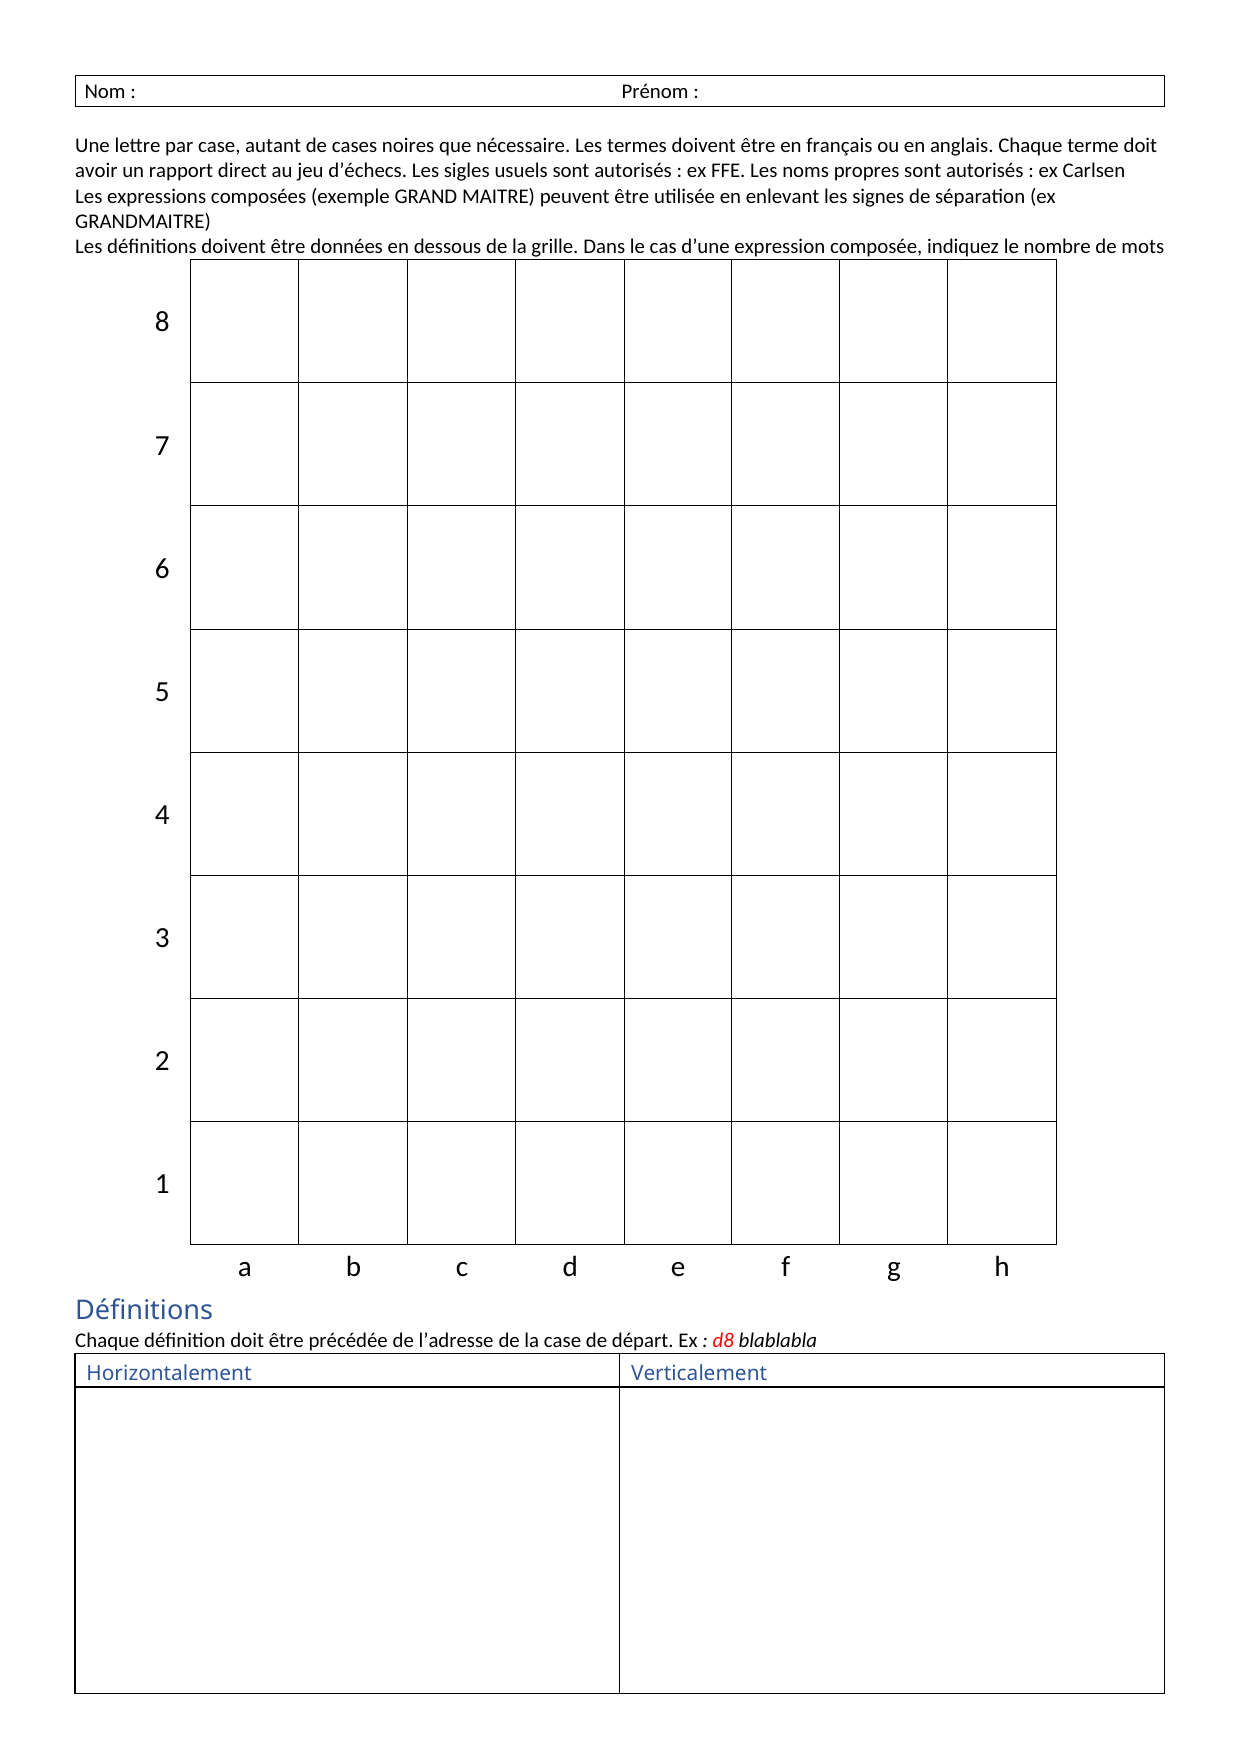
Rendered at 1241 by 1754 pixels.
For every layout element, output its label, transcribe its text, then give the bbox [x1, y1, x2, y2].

table_header [625, 260, 731, 382]
table_header [299, 260, 407, 382]
table_header [516, 260, 624, 382]
table_cell [516, 383, 624, 505]
table_cell [625, 383, 731, 505]
table_cell [408, 999, 515, 1121]
table_cell h [948, 1245, 1056, 1286]
table_cell [76, 1388, 619, 1692]
table_cell [408, 876, 515, 998]
table_cell [516, 630, 624, 752]
table_cell [840, 753, 947, 875]
table_cell [408, 383, 515, 505]
table_cell [191, 753, 298, 875]
table_cell [299, 630, 407, 752]
table_cell 3 [134, 875, 190, 998]
table_cell [840, 876, 947, 998]
table_cell [840, 383, 947, 505]
table_cell [299, 383, 407, 505]
table_cell [948, 630, 1056, 752]
table_cell 2 [134, 998, 190, 1121]
table_cell [191, 1122, 298, 1244]
table_cell [840, 1122, 947, 1244]
table_cell 6 [134, 505, 190, 628]
table_cell [732, 383, 839, 505]
table_cell [625, 506, 731, 628]
table_cell [134, 1244, 190, 1286]
table_cell 5 [134, 629, 190, 752]
table_cell [948, 999, 1056, 1121]
table_cell [840, 999, 947, 1121]
text Les définitions doivent être données en dessous de la grille. Dans le cas d’une expression composée, indiquez le nombre de mots [75, 234, 1165, 259]
table_cell [191, 876, 298, 998]
table_cell f [731, 1245, 840, 1286]
table_cell [625, 1122, 731, 1244]
table_cell [516, 999, 624, 1121]
table_header [408, 260, 515, 382]
table_cell 7 [134, 382, 190, 505]
table_cell [948, 753, 1056, 875]
table_header [191, 260, 298, 382]
table_header [840, 260, 947, 382]
subtitle Définitions [75, 1290, 1165, 1327]
table_cell [948, 383, 1056, 505]
table_header 8 [134, 259, 190, 382]
table_cell [191, 506, 298, 628]
table_cell d [516, 1245, 624, 1286]
table_cell [732, 753, 839, 875]
table_header [732, 260, 839, 382]
table_cell [408, 506, 515, 628]
table_cell [625, 999, 731, 1121]
table_cell [299, 1122, 407, 1244]
table_cell 4 [134, 752, 190, 875]
text Nom : Prénom : [76, 76, 1164, 106]
table_cell [840, 506, 947, 628]
table_cell [948, 506, 1056, 628]
table_cell [948, 876, 1056, 998]
table_cell a [190, 1245, 299, 1286]
table_cell [732, 506, 839, 628]
table_cell [299, 753, 407, 875]
text Une lettre par case, autant de cases noires que nécessaire. Les termes doivent être en français ou en anglais. Chaque terme doit avoir un rapport direct au jeu d’échecs. Les sigles usuels sont autorisés : ex FFE. Les noms propres sont autorisés : ex Carlsen [75, 132, 1165, 183]
table_cell [732, 876, 839, 998]
table_cell [191, 630, 298, 752]
table_cell [516, 876, 624, 998]
table_cell [408, 630, 515, 752]
table_cell g [840, 1245, 948, 1286]
table_cell b [299, 1245, 407, 1286]
table_cell [732, 999, 839, 1121]
table_cell [191, 999, 298, 1121]
table_cell [408, 753, 515, 875]
table_cell [625, 876, 731, 998]
table_cell [516, 753, 624, 875]
table_cell 1 [134, 1121, 190, 1244]
table_header [948, 260, 1056, 382]
table_cell [299, 999, 407, 1121]
table_cell [408, 1122, 515, 1244]
table_cell e [624, 1245, 731, 1286]
table_cell [516, 506, 624, 628]
text Chaque définition doit être précédée de l’adresse de la case de départ. Ex : d8 blablabla [75, 1327, 1165, 1353]
table_cell c [408, 1245, 516, 1286]
table_cell [620, 1388, 1164, 1692]
table_cell [516, 1122, 624, 1244]
text Les expressions composées (exemple GRAND MAITRE) peuvent être utilisée en enlevant les signes de séparation (ex GRANDMAITRE) [75, 183, 1165, 234]
table_header Verticalement [620, 1354, 1164, 1386]
table_cell [191, 383, 298, 505]
table_cell [625, 630, 731, 752]
table_cell [299, 506, 407, 628]
table_cell [299, 876, 407, 998]
table_cell [732, 630, 839, 752]
table_cell [948, 1122, 1056, 1244]
table_header Horizontalement [76, 1354, 619, 1386]
table_cell [732, 1122, 839, 1244]
table_cell [840, 630, 947, 752]
table_cell [625, 753, 731, 875]
